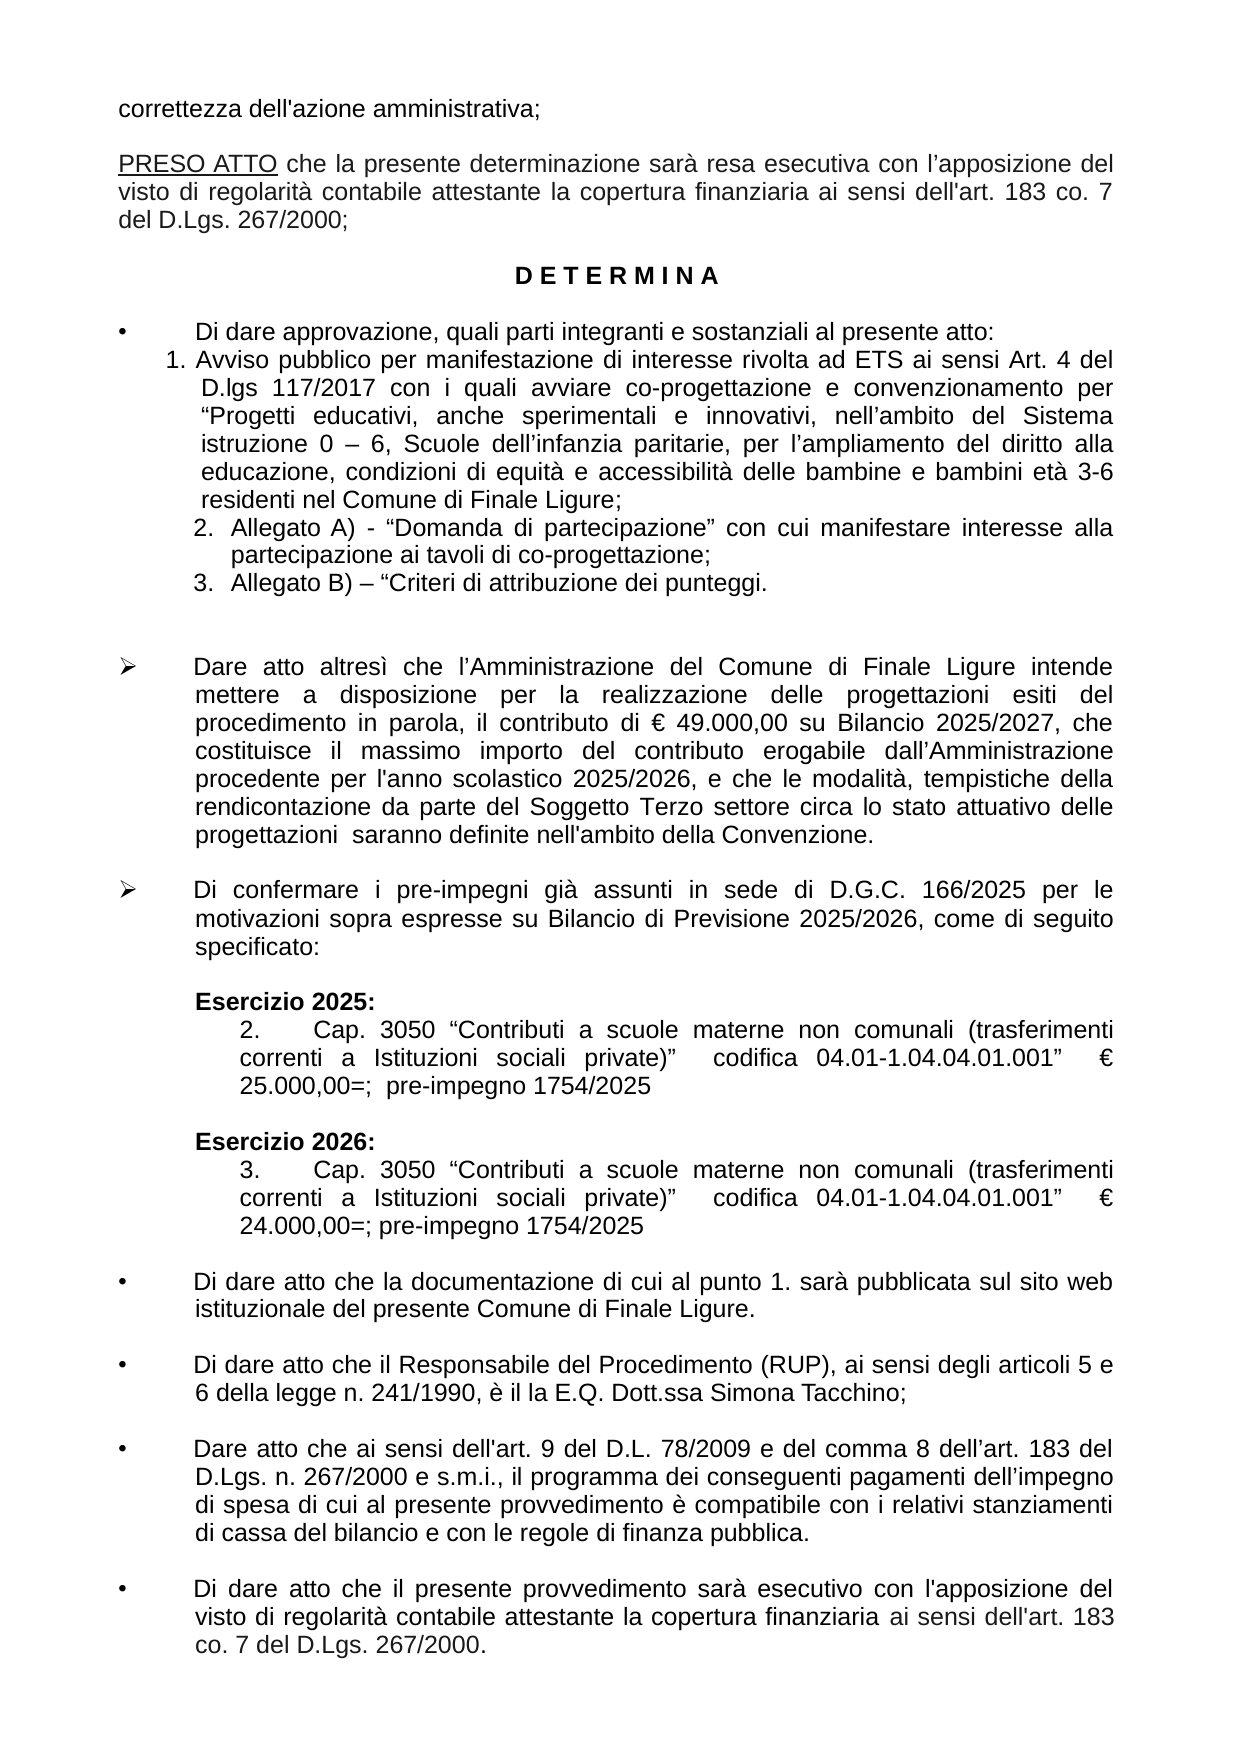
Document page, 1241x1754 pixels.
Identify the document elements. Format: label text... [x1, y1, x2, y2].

list Allegato B) – “Criteri di attribuzione dei punteggi. [193, 569, 1115, 597]
list Dare atto altresì che l’Amministrazione del Comune di Finale Ligure intende mettere a disposizione per la realizzazione delle progettazioni esiti del procedimento in parola, il contributo di € 49.000,00 su Bilancio 2025/2027, che costituisce il massimo importo del contributo erogabile dall’Amministrazione procedente per l'anno scolastico 2025/2026, e che le modalità, tempistiche della rendicontazione da parte del Soggetto Terzo settore circa lo stato attuativo delle progettazioni saranno definite nell'ambito della Convenzione. [118, 653, 1115, 848]
list Cap. 3050 “Contributi a scuole materne non comunali (trasferimenti correnti a Istituzioni sociali private)” codifica 04.01-1.04.04.01.001” € 24.000,00=; pre-impegno 1754/2025 [239, 1156, 1115, 1239]
list Dare atto che ai sensi dell'art. 9 del D.L. 78/2009 e del comma 8 dell’art. 183 del D.Lgs. n. 267/2000 e s.m.i., il programma dei conseguenti pagamenti dell’impegno di spesa di cui al presente provvedimento è compatibile con i relativi stanziamenti di cassa del bilancio e con le regole di finanza pubblica. [118, 1435, 1115, 1547]
list Di dare approvazione, quali parti integranti e sostanziali al presente atto: [118, 318, 1115, 346]
list Cap. 3050 “Contributi a scuole materne non comunali (trasferimenti correnti a Istituzioni sociali private)” codifica 04.01-1.04.04.01.001” € 25.000,00=; pre-impegno 1754/2025 [239, 1016, 1115, 1100]
text Esercizio 2025: [195, 988, 1115, 1016]
list Di dare atto che il Responsabile del Procedimento (RUP), ai sensi degli articoli 5 e 6 della legge n. 241/1990, è il la E.Q. Dott.ssa Simona Tacchino; [118, 1351, 1115, 1407]
list Allegato A) - “Domanda di partecipazione” con cui manifestare interesse alla partecipazione ai tavoli di co-progettazione; [193, 513, 1115, 569]
list Di confermare i pre-impegni già assunti in sede di D.G.C. 166/2025 per le motivazioni sopra espresse su Bilancio di Previsione 2025/2026, come di seguito specificato: [118, 876, 1115, 960]
text 1. Avviso pubblico per manifestazione di interesse rivolta ad ETS ai sensi Art. 4 del D.lgs 117/2017 con i quali avviare co-progettazione e convenzionamento per “Progetti educativi, anche sperimentali e innovativi, nell’ambito del Sistema istruzione 0 – 6, Scuole dell’infanzia paritarie, per l’ampliamento del diritto alla educazione, condizioni di equità e accessibilità delle bambine e bambini età 3-6 residenti nel Comune di Finale Ligure; [165, 346, 1115, 513]
text Esercizio 2026: [195, 1128, 1115, 1156]
list Di dare atto che la documentazione di cui al punto 1. sarà pubblicata sul sito web istituzionale del presente Comune di Finale Ligure. [118, 1267, 1115, 1323]
text correttezza dell'azione amministrativa; [118, 94, 1115, 122]
list Di dare atto che il presente provvedimento sarà esecutivo con l'apposizione del visto di regolarità contabile attestante la copertura finanziaria ai sensi dell'art. 183 co. 7 del D.Lgs. 267/2000. [118, 1575, 1115, 1658]
text PRESO ATTO che la presente determinazione sarà resa esecutiva con l’apposizione del visto di regolarità contabile attestante la copertura finanziaria ai sensi dell'art. 183 co. 7 del D.Lgs. 267/2000; [118, 150, 1115, 234]
text D E T E R M I N A [118, 262, 1115, 290]
